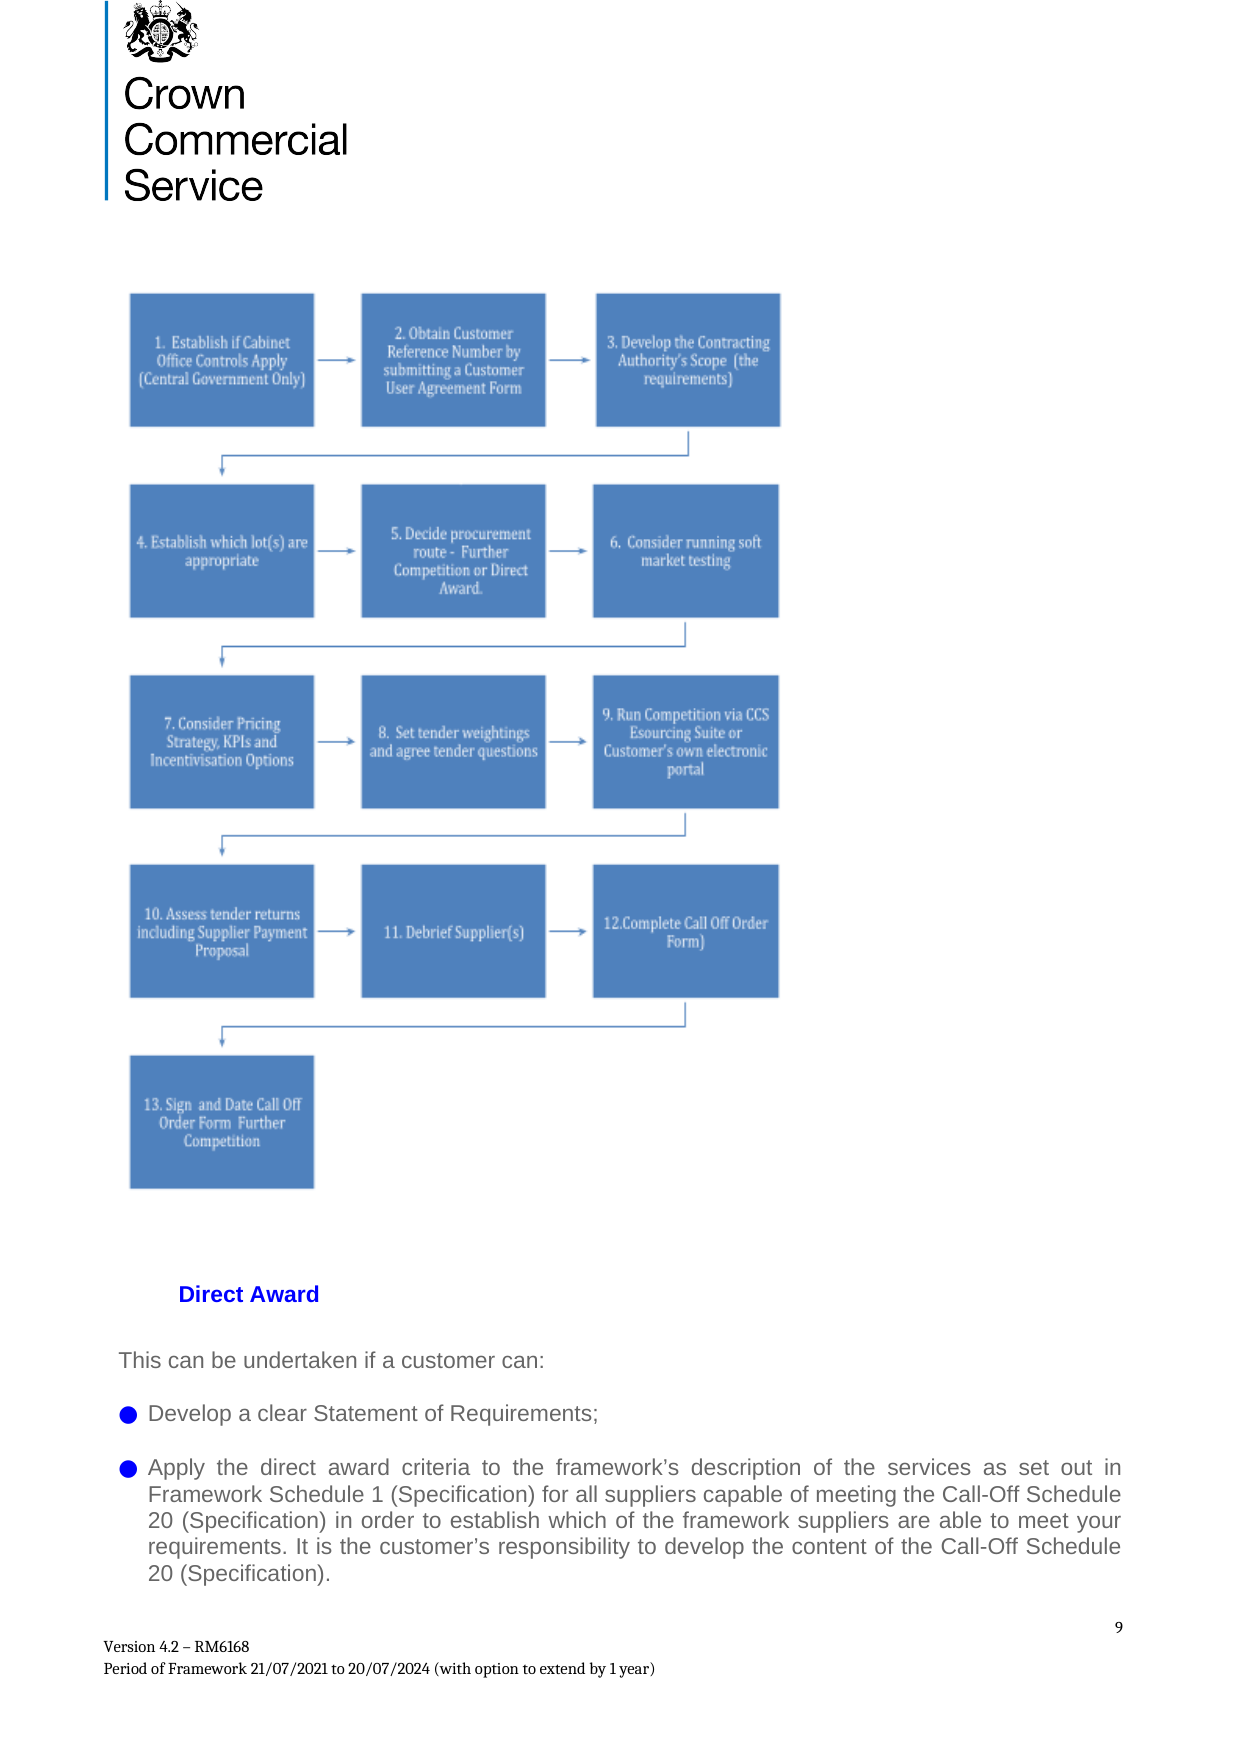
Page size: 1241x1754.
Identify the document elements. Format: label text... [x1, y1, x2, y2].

list Apply the direct award criteria to the framework’s description of the services as set out in Framework Schedule 1 (Specification) for all suppliers capable of meeting the Call-Off Schedule 20 (Specification) in order to establish which of the framework suppliers are able to meet your requirements. It is the customer’s responsibility to develop the content of the Call-Off Schedule 20 (Specification). [118, 1453, 1123, 1586]
subtitle Direct Award [103, 1281, 1123, 1308]
text This can be undertaken if a customer can: [118, 1347, 1123, 1373]
list Develop a clear Statement of Requirements; [118, 1400, 1123, 1427]
